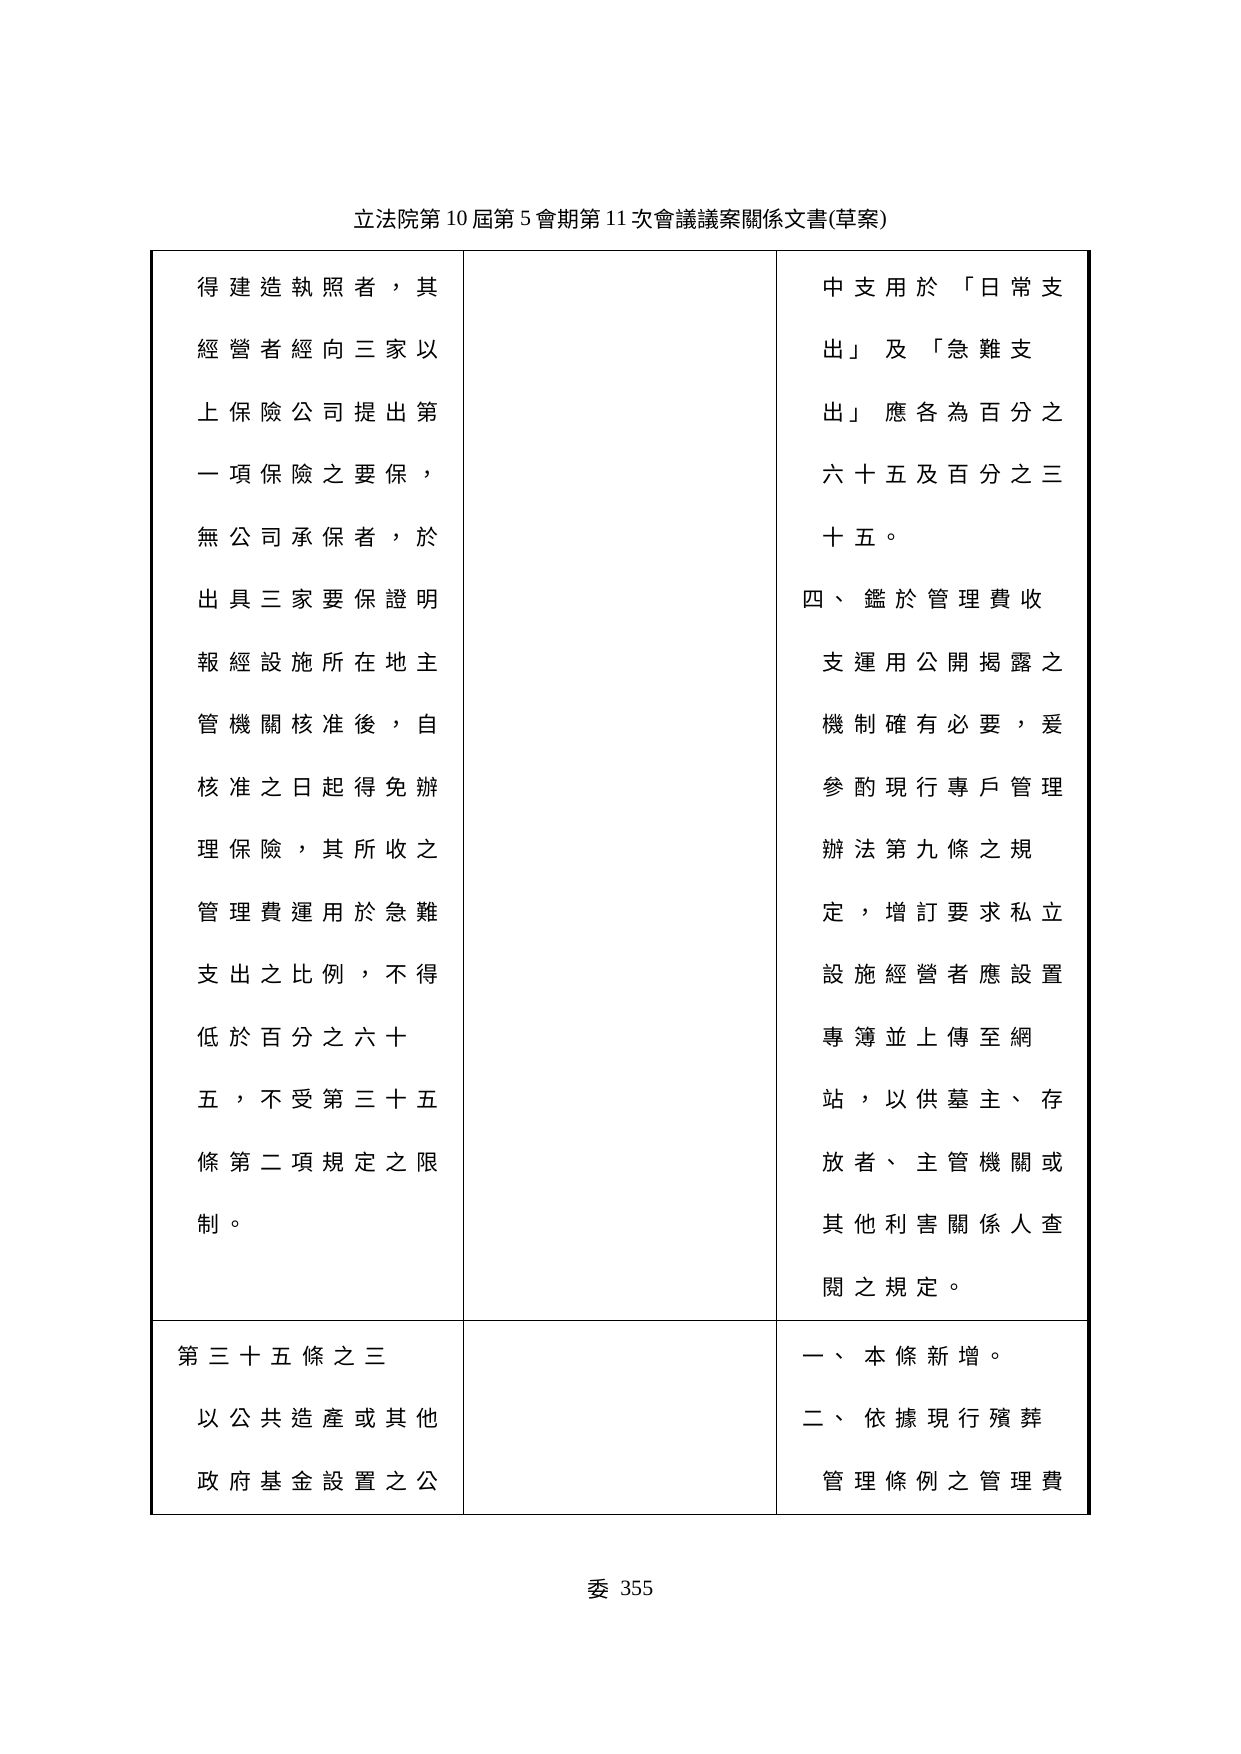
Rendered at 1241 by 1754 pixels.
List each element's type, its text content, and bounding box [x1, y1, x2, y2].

table_cell 中支用於「日常支出」及「急難支出」應各為百分之六十五及百分之三十五。 四、鑑於管理費收支運用公開揭露之機制確有必要，爰參酌現行專戶管理辦法第九條之規定，增訂要求私立設施經營者應設置專簿並上傳至網站，以供墓主、存放者、主管機關或其他利害關係人查閱之規定。 [777, 251, 1087, 1319]
table_cell [464, 251, 776, 1319]
table_cell 第三十五條之三 以公共造產或其他政府基金設置之公 [153, 1321, 463, 1514]
table_cell 一、本條新增。 二、依據現行殯葬管理條例之管理費 [777, 1321, 1087, 1514]
table_cell [464, 1321, 776, 1514]
table_cell 得建造執照者，其經營者經向三家以上保險公司提出第一項保險之要保，無公司承保者，於出具三家要保證明報經設施所在地主管機關核准後，自核准之日起得免辦理保險，其所收之管理費運用於急難支出之比例，不得低於百分之六十五，不受第三十五條第二項規定之限制。 [153, 251, 463, 1319]
